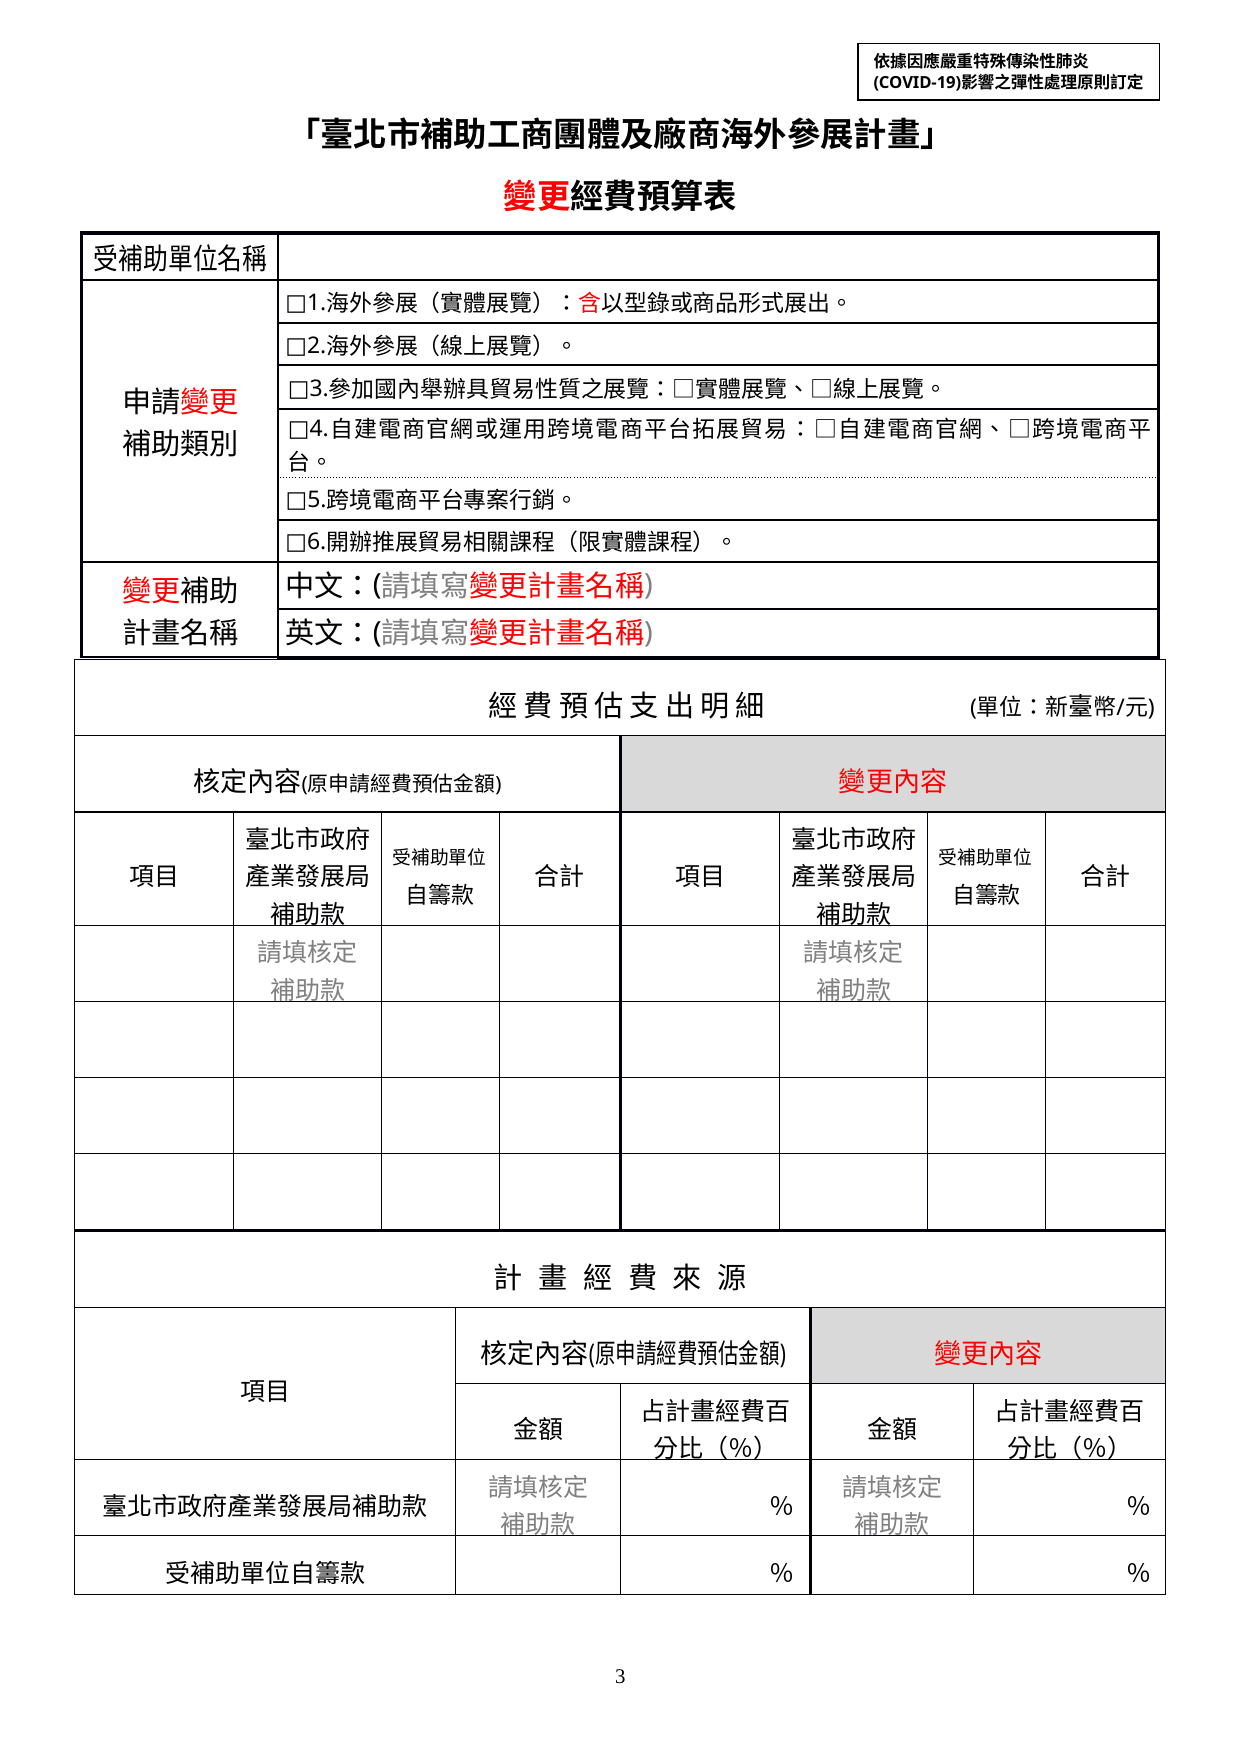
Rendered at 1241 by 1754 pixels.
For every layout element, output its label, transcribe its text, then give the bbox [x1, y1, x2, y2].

table_cell 受補助單位自籌款 [75, 1536, 455, 1594]
table_cell 臺北市政府產業發展局補助款 [234, 813, 381, 925]
table_cell [974, 1536, 1112, 1594]
table_cell [234, 1078, 381, 1153]
table_cell 變更內容 [812, 1308, 1165, 1383]
table_header (單位：新臺幣/元) [913, 660, 1165, 735]
table_cell [780, 1154, 927, 1229]
table_cell [622, 1078, 779, 1153]
table_cell 受補助單位 自籌款 [382, 813, 499, 925]
table_cell [622, 926, 779, 1001]
table_cell 臺北市政府產業發展局補助款 [75, 1460, 455, 1535]
table_cell [780, 1002, 927, 1077]
table_cell [1046, 1078, 1165, 1153]
table_cell [500, 926, 619, 1001]
table_cell □4.自建電商官網或運用跨境電商平台拓展貿易：□自建電商官網、□跨境電商平台。 [279, 410, 1157, 477]
table_cell 臺北市政府產業發展局補助款 [780, 813, 927, 925]
table_cell 核定內容(原申請經費預估金額) [75, 736, 619, 811]
table_cell [1046, 1154, 1165, 1229]
table_cell 占計畫經費百分比（％） [974, 1384, 1165, 1459]
table_cell 合計 [500, 813, 619, 925]
table_cell [622, 1002, 779, 1077]
table_cell [928, 1002, 1045, 1077]
table_cell [780, 1078, 927, 1153]
table_cell 申請變更 補助類別 [83, 281, 277, 561]
table_cell ％ [754, 1536, 809, 1594]
table_cell [456, 1536, 620, 1594]
table_cell [382, 1002, 499, 1077]
table_cell [382, 926, 499, 1001]
table_cell 變更補助 計畫名稱 [83, 563, 277, 656]
table_cell [382, 1078, 499, 1153]
table_cell [812, 1536, 973, 1594]
table_cell □2.海外參展（線上展覽）。 [279, 324, 1157, 364]
table_cell [1046, 926, 1165, 1001]
table_cell 受補助單位 自籌款 [928, 813, 1045, 925]
table_cell 請填核定 補助款 [234, 926, 381, 1001]
table_cell ％ [1112, 1460, 1165, 1535]
table_cell 金額 [812, 1384, 973, 1459]
table_header [279, 235, 1157, 279]
table_cell 占計畫經費百分比（％） [621, 1384, 809, 1459]
table_cell [75, 1078, 233, 1153]
table_cell [382, 1154, 499, 1229]
table_cell 核定內容(原申請經費預估金額) [456, 1308, 809, 1383]
table_cell 請填核定 補助款 [812, 1460, 973, 1535]
table_cell [500, 1154, 619, 1229]
table_cell [974, 1460, 1112, 1535]
table_cell 金額 [456, 1384, 620, 1459]
table_cell 項目 [75, 813, 233, 925]
table_cell 請填核定 補助款 [456, 1460, 620, 1535]
table_cell □1.海外參展（實體展覽）：含以型錄或商品形式展出。 [279, 281, 1157, 322]
table_cell 計畫經費來源 [75, 1232, 1165, 1307]
table_header 受補助單位名稱 [83, 235, 277, 279]
table_cell [928, 1078, 1045, 1153]
text 依據因應嚴重特殊傳染性肺炎(COVID-19)影響之彈性處理原則訂定 [873, 51, 1145, 93]
table_cell [622, 1154, 779, 1229]
table_cell 中文：(請填寫變更計畫名稱) [279, 563, 1157, 608]
table_cell [621, 1460, 753, 1535]
table_cell 項目 [75, 1308, 455, 1459]
table_cell □5.跨境電商平台專案行銷。 [279, 477, 1157, 518]
table_cell [75, 1154, 233, 1229]
table_cell ％ [754, 1460, 809, 1535]
text 「臺北市補助工商團體及廠商海外參展計畫」 [100, 108, 1140, 156]
table_cell 合計 [1046, 813, 1165, 925]
table_header 經費預估支出明細 [75, 660, 913, 735]
table_cell [75, 926, 233, 1001]
table_cell [928, 1154, 1045, 1229]
table_cell [234, 1002, 381, 1077]
table_cell 英文：(請填寫變更計畫名稱) [279, 610, 1157, 656]
table_cell □6.開辦推展貿易相關課程（限實體課程）。 [279, 521, 1157, 561]
table_cell 請填核定 補助款 [780, 926, 927, 1001]
table_cell [1046, 1002, 1165, 1077]
table_cell [500, 1002, 619, 1077]
table_cell [928, 926, 1045, 1001]
table_cell □3.參加國內舉辦具貿易性質之展覽：□實體展覽、□線上展覽。 [279, 366, 1157, 408]
table_cell 變更內容 [622, 736, 1165, 811]
table_cell [621, 1536, 753, 1594]
text 變更經費預算表 [100, 156, 1140, 231]
table_cell [234, 1154, 381, 1229]
table_cell [500, 1078, 619, 1153]
table_cell 項目 [622, 813, 779, 925]
table_cell ％ [1112, 1536, 1165, 1594]
table_cell [75, 1002, 233, 1077]
